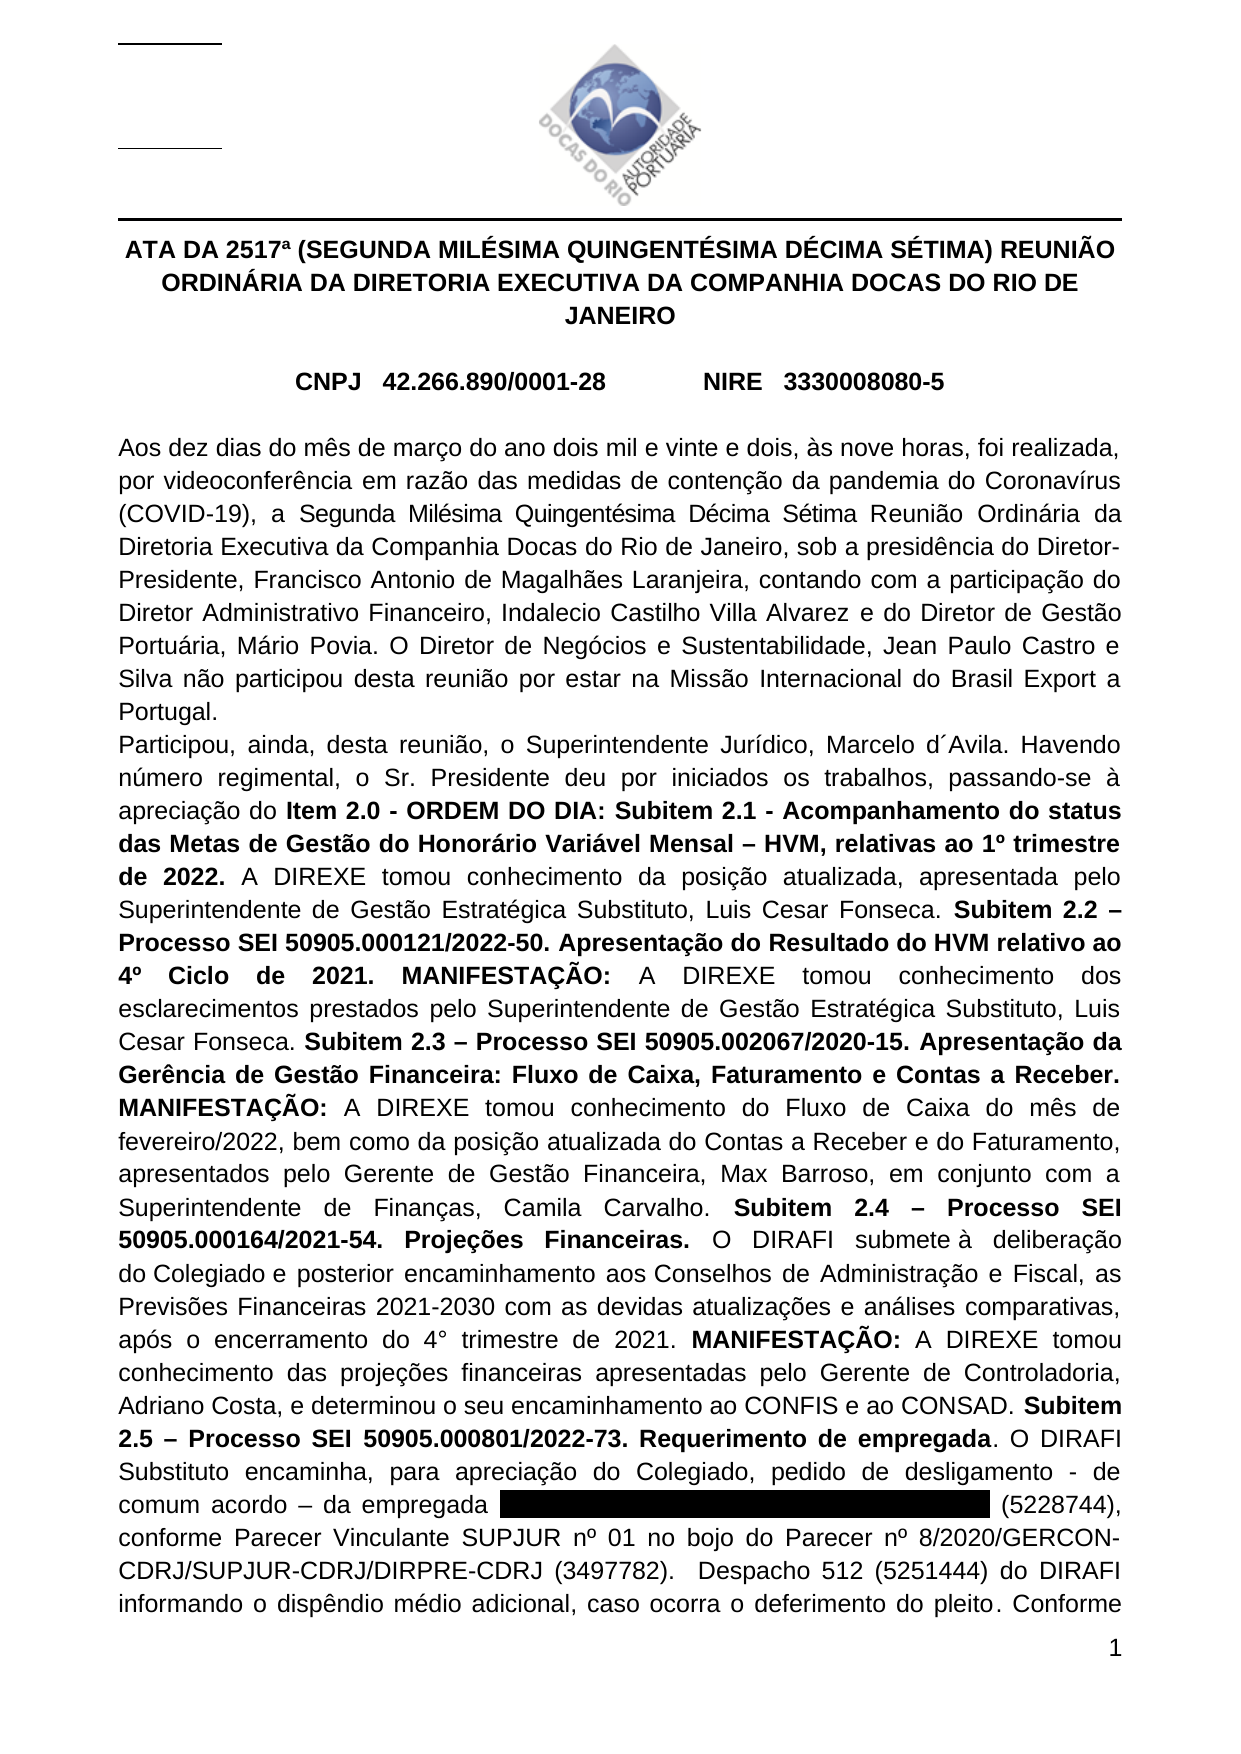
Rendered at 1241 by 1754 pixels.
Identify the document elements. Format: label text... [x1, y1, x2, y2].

text Participou, ainda, desta reunião, o Superintendente Jurídico, Marcelo d´Avila. Havendo número regimental, o Sr. Presidente deu por iniciados os trabalhos, passando-se à apreciação do Item 2.0 - ORDEM DO DIA: Subitem 2.1 - Acompanhamento do status das Metas de Gestão do Honorário Variável Mensal – HVM, relativas ao 1º trimestre de 2022. A DIREXE tomou conhecimento da posição atualizada, apresentada pelo Superintendente de Gestão Estratégica Substituto, Luis Cesar Fonseca. Subitem 2.2 – Processo SEI 50905.000121/2022-50. Apresentação do Resultado do HVM relativo ao 4º Ciclo de 2021. MANIFESTAÇÃO: A DIREXE tomou conhecimento dos esclarecimentos prestados pelo Superintendente de Gestão Estratégica Substituto, Luis Cesar Fonseca. Subitem 2.3 – Processo SEI 50905.002067/2020-15. Apresentação da Gerência de Gestão Financeira: Fluxo de Caixa, Faturamento e Contas a Receber. MANIFESTAÇÃO: A DIREXE tomou conhecimento do Fluxo de Caixa do mês de fevereiro/2022, bem como da posição atualizada do Contas a Receber e do Faturamento, apresentados pelo Gerente de Gestão Financeira, Max Barroso, em conjunto com a Superintendente de Finanças, Camila Carvalho. Subitem 2.4 – Processo SEI 50905.000164/2021-54. Projeções Financeiras. O DIRAFI submete à deliberação do Colegiado e posterior encaminhamento aos Conselhos de Administração e Fiscal, as Previsões Financeiras 2021-2030 com as devidas atualizações e análises comparativas, após o encerramento do 4° trimestre de 2021. MANIFESTAÇÃO: A DIREXE tomou conhecimento das projeções financeiras apresentadas pelo Gerente de Controladoria, Adriano Costa, e determinou o seu encaminhamento ao CONFIS e ao CONSAD. Subitem 2.5 – Processo SEI 50905.000801/2022-73. Requerimento de empregada. O DIRAFI Substituto encaminha, para apreciação do Colegiado, pedido de desligamento - de comum acordo – da empregada xxxxxxxxx xxxxxx xx xxxxxxxx x xxxx xxxx (5228744), conforme Parecer Vinculante SUPJUR nº 01 no bojo do Parecer nº 8/2020/GERCON-CDRJ/SUPJUR-CDRJ/DIRPRE-CDRJ (3497782). Despacho 512 (5251444) do DIRAFI informando o dispêndio médio adicional, caso ocorra o deferimento do pleito. Conforme [118, 730, 1122, 1617]
text Aos dez dias do mês de março do ano dois mil e vinte e dois, às nove horas, foi realizada, por videoconferência em razão das medidas de contenção da pandemia do Coronavírus (COVID-19), a Segunda Milésima Quingentésima Décima Sétima Reunião Ordinária da Diretoria Executiva da Companhia Docas do Rio de Janeiro, sob a presidência do Diretor-Presidente, Francisco Antonio de Magalhães Laranjeira, contando com a participação do Diretor Administrativo Financeiro, Indalecio Castilho Villa Alvarez e do Diretor de Gestão Portuária, Mário Povia. O Diretor de Negócios e Sustentabilidade, Jean Paulo Castro e Silva não participou desta reunião por estar na Missão Internacional do Brasil Export a Portugal. [118, 433, 1122, 726]
text CNPJ 42.266.890/0001-28 NIRE 3330008080-5 [118, 367, 1122, 396]
text ATA DA 2517ª (SEGUNDA MILÉSIMA QUINGENTÉSIMA DÉCIMA SÉTIMA) REUNIÃO ORDINÁRIA DA DIRETORIA EXECUTIVA DA COMPANHIA DOCAS DO RIO DE JANEIRO [118, 235, 1122, 330]
